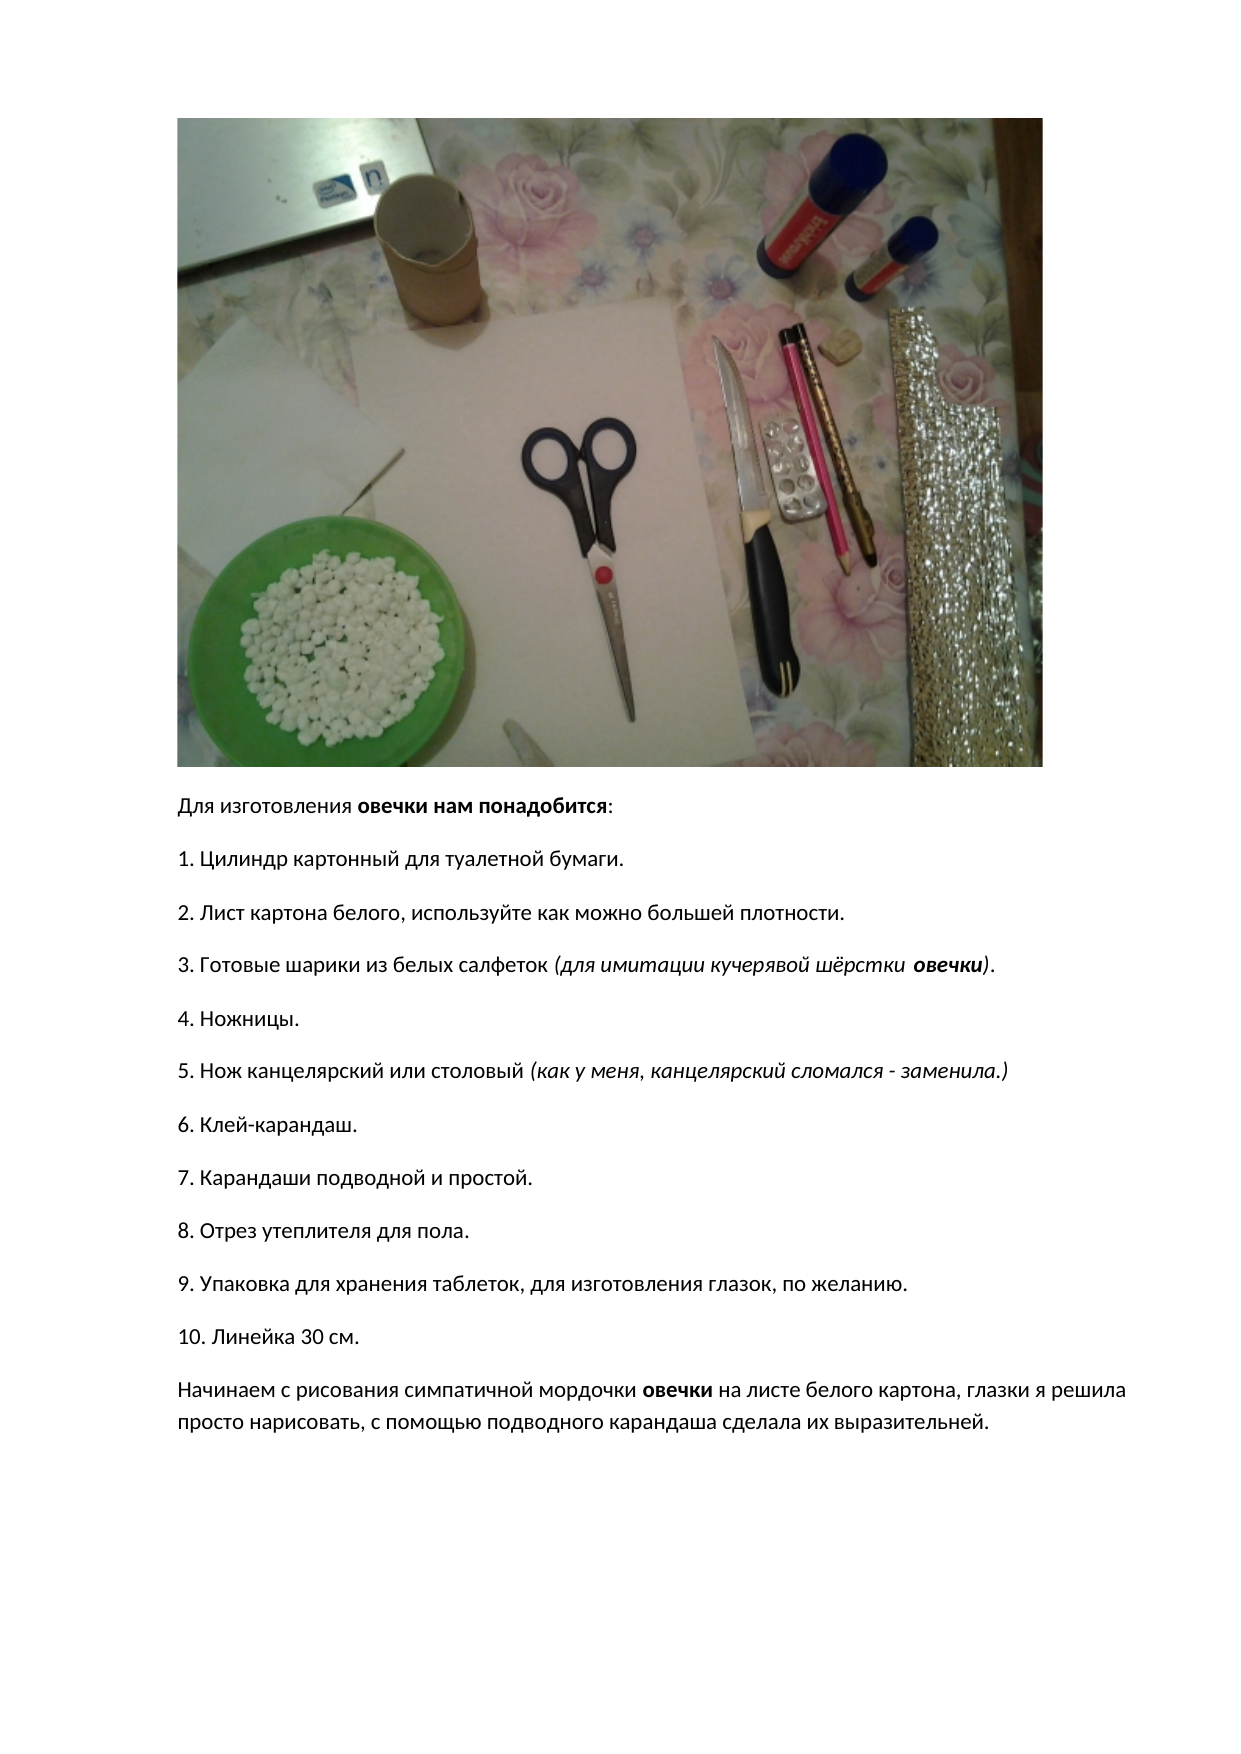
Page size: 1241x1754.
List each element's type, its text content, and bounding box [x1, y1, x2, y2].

text Начинаем с рисования симпатичной мордочки овечки на листе белого картона, глазки я решила просто нарисовать, с помощью подводного карандаша сделала их выразительней. [177, 1375, 1152, 1435]
text 4. Ножницы. [177, 1004, 1152, 1032]
picture [177, 118, 1043, 767]
text 1. Цилиндр картонный для туалетной бумаги. [177, 844, 1152, 873]
text 8. Отрез утеплителя для пола. [177, 1216, 1152, 1244]
text 2. Лист картона белого, используйте как можно большей плотности. [177, 898, 1152, 926]
text 5. Нож канцелярский или столовый (как у меня, канцелярский сломался - заменила.) [177, 1057, 1152, 1085]
text 7. Карандаши подводной и простой. [177, 1163, 1152, 1191]
text 10. Линейка 30 см. [177, 1322, 1152, 1350]
text 9. Упаковка для хранения таблеток, для изготовления глазок, по желанию. [177, 1269, 1152, 1297]
text Для изготовления овечки нам понадобится: [177, 792, 1152, 819]
text 3. Готовые шарики из белых салфеток (для имитации кучерявой шёрстки овечки). [177, 951, 1152, 979]
text 6. Клей-карандаш. [177, 1110, 1152, 1138]
